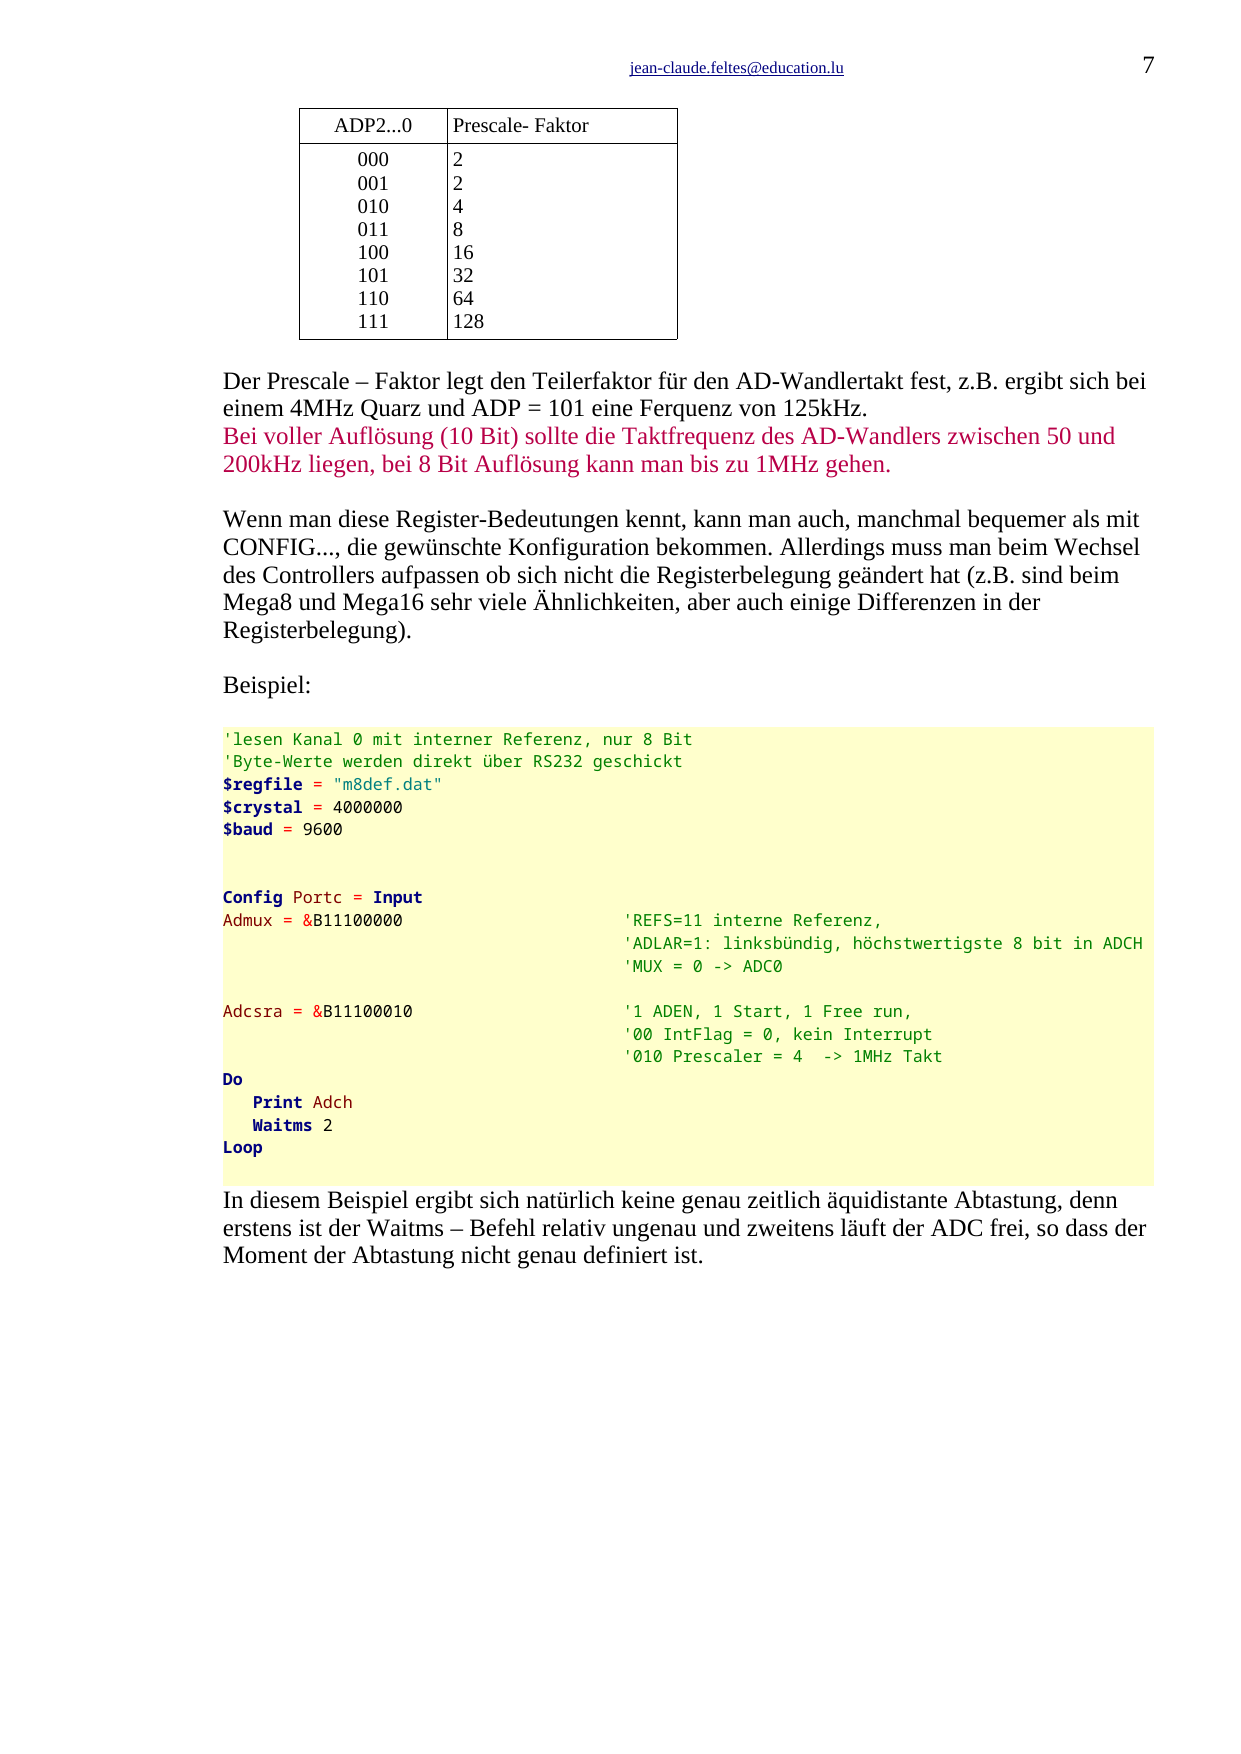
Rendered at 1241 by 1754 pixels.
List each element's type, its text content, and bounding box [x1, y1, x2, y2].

text Der Prescale – Faktor legt den Teilerfaktor für den AD-Wandlertakt fest, z.B. ergibt sich bei einem 4MHz Quarz und ADP = 101 eine Ferquenz von 125kHz. [223, 367, 1154, 422]
table_header Prescale- Faktor [448, 109, 677, 142]
text 'lesen Kanal 0 mit interner Referenz, nur 8 Bit 'Byte-Werte werden direkt über RS232 geschickt $regfile = "m8def.dat" $crystal = 4000000 $baud = 9600 Config Portc = Input Admux = &B11100000 'REFS=11 interne Referenz, 'ADLAR=1: linksbündig, höchstwertigste 8 bit in ADCH 'MUX = 0 -> ADC0 Adcsra = &B11100010 '1 ADEN, 1 Start, 1 Free run, '00 IntFlag = 0, kein Interrupt '010 Prescaler = 4 -> 1MHz Takt Do Print Adch Waitms 2 Loop [223, 727, 1154, 1158]
text Bei voller Auflösung (10 Bit) sollte die Taktfrequenz des AD-Wandlers zwischen 50 und 200kHz liegen, bei 8 Bit Auflösung kann man bis zu 1MHz gehen. [223, 422, 1154, 478]
text Beispiel: [223, 672, 1154, 699]
table_cell 000 001 010 011 100 101 110 111 [300, 144, 447, 339]
text In diesem Beispiel ergibt sich natürlich keine genau zeitlich äquidistante Abtastung, denn erstens ist der Waitms – Befehl relativ ungenau und zweitens läuft der ADC frei, so dass der Moment der Abtastung nicht genau definiert ist. [223, 1186, 1154, 1269]
table_cell 2 2 4 8 16 32 64 128 [448, 144, 677, 339]
text Wenn man diese Register-Bedeutungen kennt, kann man auch, manchmal bequemer als mit CONFIG..., die gewünschte Konfiguration bekommen. Allerdings muss man beim Wechsel des Controllers aufpassen ob sich nicht die Registerbelegung geändert hat (z.B. sind beim Mega8 und Mega16 sehr viele Ähnlichkeiten, aber auch einige Differenzen in der Registerbelegung). [223, 505, 1154, 644]
table_header ADP2...0 [300, 109, 447, 142]
